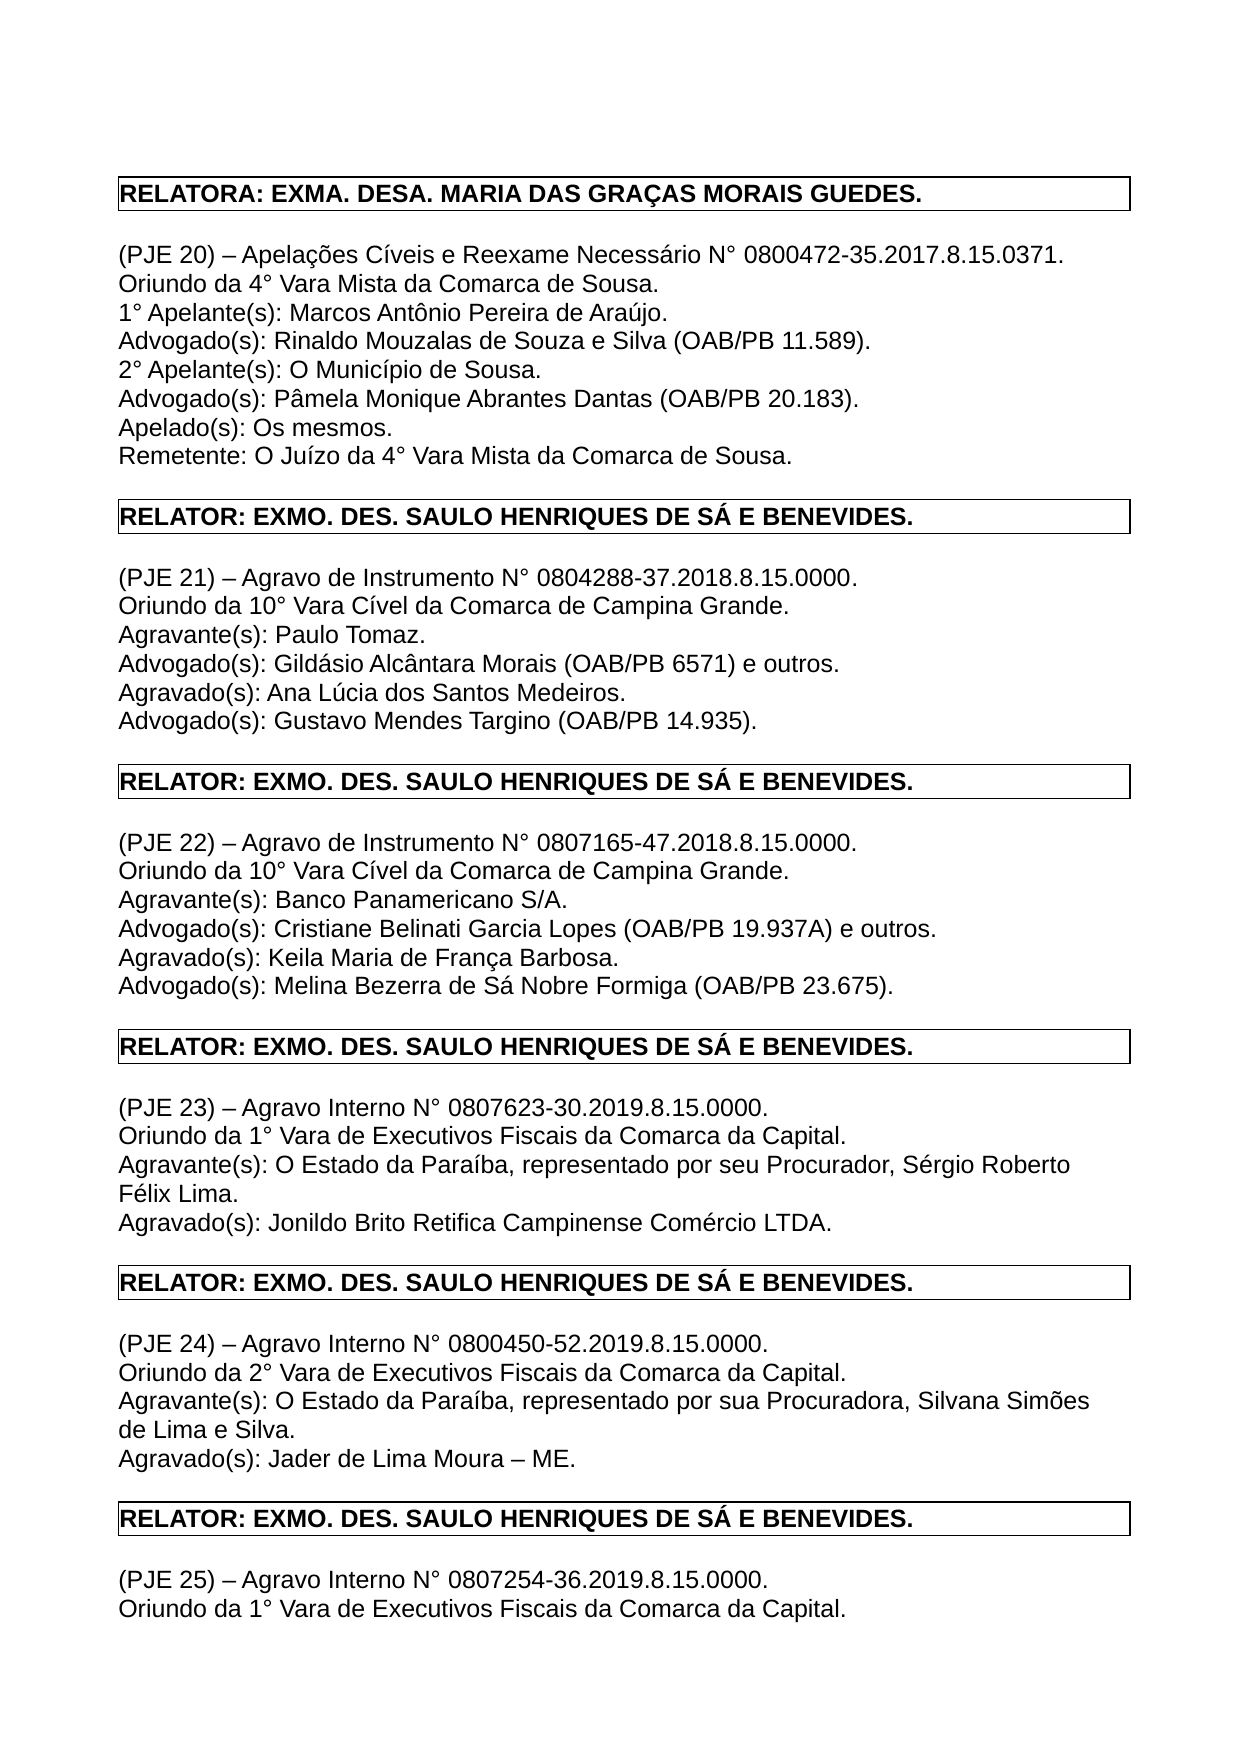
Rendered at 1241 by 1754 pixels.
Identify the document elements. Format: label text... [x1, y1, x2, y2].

text (PJE 24) – Agravo Interno N° 0800450-52.2019.8.15.0000. [118, 1329, 1122, 1358]
text Agravante(s): O Estado da Paraíba, representado por seu Procurador, Sérgio Roberto Félix Lima. [118, 1150, 1122, 1208]
text Agravado(s): Ana Lúcia dos Santos Medeiros. [118, 678, 1122, 706]
text Agravado(s): Jader de Lima Moura – ME. [118, 1444, 1122, 1473]
text RELATOR: EXMO. DES. SAULO HENRIQUES DE SÁ E BENEVIDES. [119, 500, 1129, 533]
text Agravante(s): O Estado da Paraíba, representado por sua Procuradora, Silvana Simões de Lima e Silva. [118, 1386, 1122, 1444]
text (PJE 20) – Apelações Cíveis e Reexame Necessário N° 0800472-35.2017.8.15.0371. [118, 240, 1122, 269]
text RELATOR: EXMO. DES. SAULO HENRIQUES DE SÁ E BENEVIDES. [119, 765, 1129, 798]
text Oriundo da 4° Vara Mista da Comarca de Sousa. [118, 269, 1122, 298]
text Advogado(s): Cristiane Belinati Garcia Lopes (OAB/PB 19.937A) e outros. [118, 914, 1122, 943]
text RELATOR: EXMO. DES. SAULO HENRIQUES DE SÁ E BENEVIDES. [119, 1266, 1129, 1299]
text Oriundo da 10° Vara Cível da Comarca de Campina Grande. [118, 856, 1122, 885]
text Advogado(s): Rinaldo Mouzalas de Souza e Silva (OAB/PB 11.589). [118, 326, 1122, 355]
text Agravado(s): Jonildo Brito Retifica Campinense Comércio LTDA. [118, 1208, 1122, 1236]
text RELATOR: EXMO. DES. SAULO HENRIQUES DE SÁ E BENEVIDES. [119, 1030, 1129, 1063]
text Apelado(s): Os mesmos. [118, 413, 1122, 441]
text (PJE 23) – Agravo Interno N° 0807623-30.2019.8.15.0000. [118, 1093, 1122, 1121]
text Oriundo da 2° Vara de Executivos Fiscais da Comarca da Capital. [118, 1358, 1122, 1386]
text RELATORA: EXMA. DESA. MARIA DAS GRAÇAS MORAIS GUEDES. [119, 178, 1129, 210]
text Oriundo da 10° Vara Cível da Comarca de Campina Grande. [118, 591, 1122, 620]
text 2° Apelante(s): O Município de Sousa. [118, 355, 1122, 384]
text Advogado(s): Gildásio Alcântara Morais (OAB/PB 6571) e outros. [118, 649, 1122, 678]
text (PJE 25) – Agravo Interno N° 0807254-36.2019.8.15.0000. [118, 1565, 1122, 1594]
text Advogado(s): Gustavo Mendes Targino (OAB/PB 14.935). [118, 706, 1122, 735]
text (PJE 22) – Agravo de Instrumento N° 0807165-47.2018.8.15.0000. [118, 828, 1122, 856]
text (PJE 21) – Agravo de Instrumento N° 0804288-37.2018.8.15.0000. [118, 563, 1122, 591]
text Agravante(s): Banco Panamericano S/A. [118, 885, 1122, 914]
text Agravante(s): Paulo Tomaz. [118, 620, 1122, 649]
text Advogado(s): Melina Bezerra de Sá Nobre Formiga (OAB/PB 23.675). [118, 971, 1122, 1000]
text Remetente: O Juízo da 4° Vara Mista da Comarca de Sousa. [118, 441, 1122, 470]
text 1° Apelante(s): Marcos Antônio Pereira de Araújo. [118, 298, 1122, 326]
text Agravado(s): Keila Maria de França Barbosa. [118, 943, 1122, 971]
text Advogado(s): Pâmela Monique Abrantes Dantas (OAB/PB 20.183). [118, 384, 1122, 413]
text RELATOR: EXMO. DES. SAULO HENRIQUES DE SÁ E BENEVIDES. [119, 1503, 1129, 1535]
text Oriundo da 1° Vara de Executivos Fiscais da Comarca da Capital. [118, 1121, 1122, 1150]
text Oriundo da 1° Vara de Executivos Fiscais da Comarca da Capital. [118, 1594, 1122, 1623]
